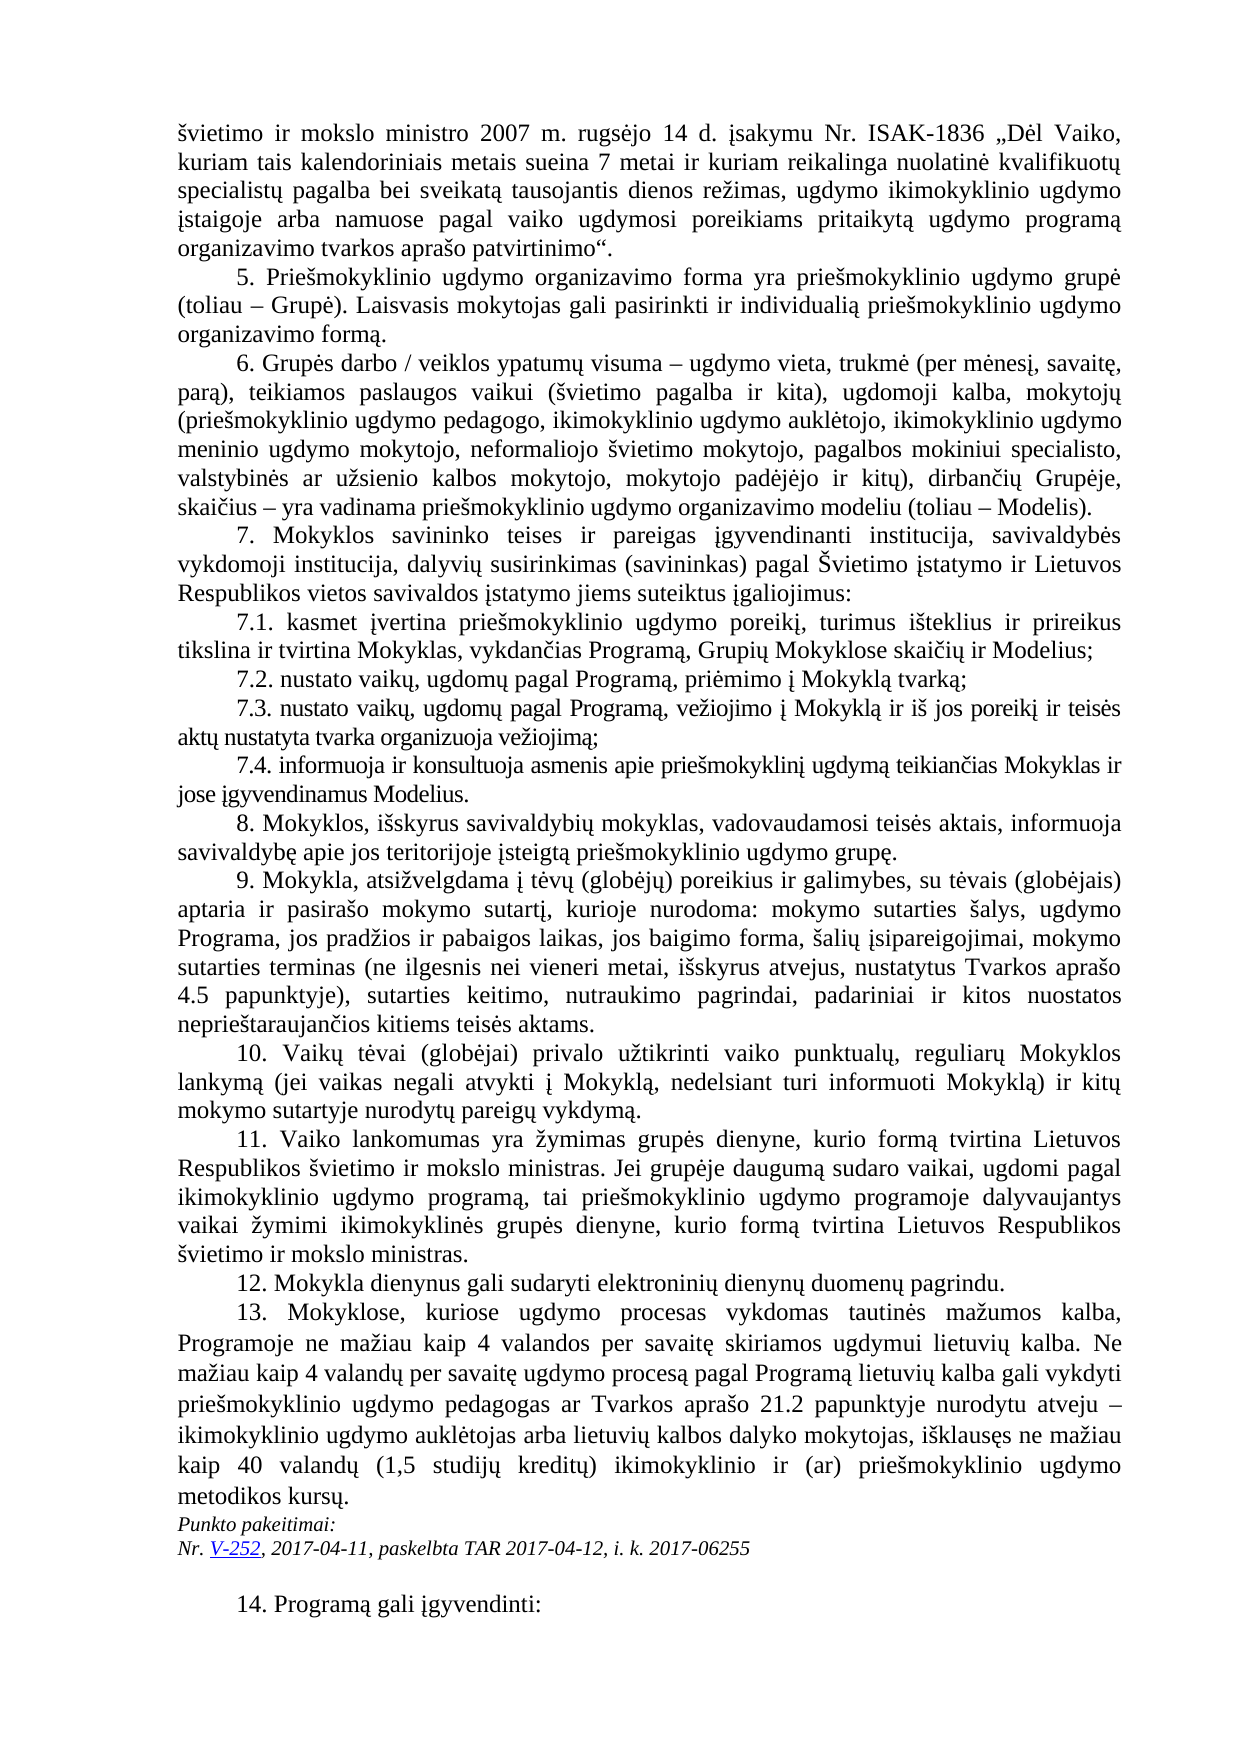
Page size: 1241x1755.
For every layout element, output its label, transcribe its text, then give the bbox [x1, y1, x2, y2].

text 7.3. nustato vaikų, ugdomų pagal Programą, vežiojimo į Mokyklą ir iš jos poreikį ir teisės aktų nustatyta tvarka organizuoja vežiojimą; [177, 693, 1122, 751]
text 7. Mokyklos savininko teises ir pareigas įgyvendinanti institucija, savivaldybės vykdomoji institucija, dalyvių susirinkimas (savininkas) pagal Švietimo įstatymo ir Lietuvos Respublikos vietos savivaldos įstatymo jiems suteiktus įgaliojimus: [177, 521, 1122, 607]
text 13. Mokyklose, kuriose ugdymo procesas vykdomas tautinės mažumos kalba, Programoje ne mažiau kaip 4 valandos per savaitę skiriamos ugdymui lietuvių kalba. Ne mažiau kaip 4 valandų per savaitę ugdymo procesą pagal Programą lietuvių kalba gali vykdyti priešmokyklinio ugdymo pedagogas ar Tvarkos aprašo 21.2 papunktyje nurodytu atveju – ikimokyklinio ugdymo auklėtojas arba lietuvių kalbos dalyko mokytojas, išklausęs ne mažiau kaip 40 valandų (1,5 studijų kreditų) ikimokyklinio ir (ar) priešmokyklinio ugdymo metodikos kursų. [177, 1297, 1122, 1510]
text 7.2. nustato vaikų, ugdomų pagal Programą, priėmimo į Mokyklą tvarką; [177, 664, 1122, 693]
text švietimo ir mokslo ministro 2007 m. rugsėjo 14 d. įsakymu Nr. ISAK-1836 „Dėl Vaiko, kuriam tais kalendoriniais metais sueina 7 metai ir kuriam reikalinga nuolatinė kvalifikuotų specialistų pagalba bei sveikatą tausojantis dienos režimas, ugdymo ikimokyklinio ugdymo įstaigoje arba namuose pagal vaiko ugdymosi poreikiams pritaikytą ugdymo programą organizavimo tvarkos aprašo patvirtinimo“. [177, 118, 1122, 262]
text 11. Vaiko lankomumas yra žymimas grupės dienyne, kurio formą tvirtina Lietuvos Respublikos švietimo ir mokslo ministras. Jei grupėje daugumą sudaro vaikai, ugdomi pagal ikimokyklinio ugdymo programą, tai priešmokyklinio ugdymo programoje dalyvaujantys vaikai žymimi ikimokyklinės grupės dienyne, kurio formą tvirtina Lietuvos Respublikos švietimo ir mokslo ministras. [177, 1124, 1122, 1268]
text 10. Vaikų tėvai (globėjai) privalo užtikrinti vaiko punktualų, reguliarų Mokyklos lankymą (jei vaikas negali atvykti į Mokyklą, nedelsiant turi informuoti Mokyklą) ir kitų mokymo sutartyje nurodytų pareigų vykdymą. [177, 1038, 1122, 1124]
text 7.4. informuoja ir konsultuoja asmenis apie priešmokyklinį ugdymą teikiančias Mokyklas ir jose įgyvendinamus Modelius. [177, 751, 1122, 808]
text Nr. V-252, 2017-04-11, paskelbta TAR 2017-04-12, i. k. 2017-06255 [177, 1536, 1122, 1560]
text 6. Grupės darbo / veiklos ypatumų visuma – ugdymo vieta, trukmė (per mėnesį, savaitę, parą), teikiamos paslaugos vaikui (švietimo pagalba ir kita), ugdomoji kalba, mokytojų (priešmokyklinio ugdymo pedagogo, ikimokyklinio ugdymo auklėtojo, ikimokyklinio ugdymo meninio ugdymo mokytojo, neformaliojo švietimo mokytojo, pagalbos mokiniui specialisto, valstybinės ar užsienio kalbos mokytojo, mokytojo padėjėjo ir kitų), dirbančių Grupėje, skaičius – yra vadinama priešmokyklinio ugdymo organizavimo modeliu (toliau – Modelis). [177, 348, 1122, 521]
text 9. Mokykla, atsižvelgdama į tėvų (globėjų) poreikius ir galimybes, su tėvais (globėjais) aptaria ir pasirašo mokymo sutartį, kurioje nurodoma: mokymo sutarties šalys, ugdymo Programa, jos pradžios ir pabaigos laikas, jos baigimo forma, šalių įsipareigojimai, mokymo sutarties terminas (ne ilgesnis nei vieneri metai, išskyrus atvejus, nustatytus Tvarkos aprašo 4.5 papunktyje), sutarties keitimo, nutraukimo pagrindai, padariniai ir kitos nuostatos neprieštaraujančios kitiems teisės aktams. [177, 866, 1122, 1038]
text 8. Mokyklos, išskyrus savivaldybių mokyklas, vadovaudamosi teisės aktais, informuoja savivaldybę apie jos teritorijoje įsteigtą priešmokyklinio ugdymo grupę. [177, 808, 1122, 866]
text 12. Mokykla dienynus gali sudaryti elektroninių dienynų duomenų pagrindu. [177, 1268, 1122, 1297]
text Punkto pakeitimai: [177, 1512, 1122, 1536]
text 7.1. kasmet įvertina priešmokyklinio ugdymo poreikį, turimus išteklius ir prireikus tikslina ir tvirtina Mokyklas, vykdančias Programą, Grupių Mokyklose skaičių ir Modelius; [177, 607, 1122, 664]
text 5. Priešmokyklinio ugdymo organizavimo forma yra priešmokyklinio ugdymo grupė (toliau – Grupė). Laisvasis mokytojas gali pasirinkti ir individualią priešmokyklinio ugdymo organizavimo formą. [177, 262, 1122, 348]
text 14. Programą gali įgyvendinti: [177, 1589, 1122, 1618]
